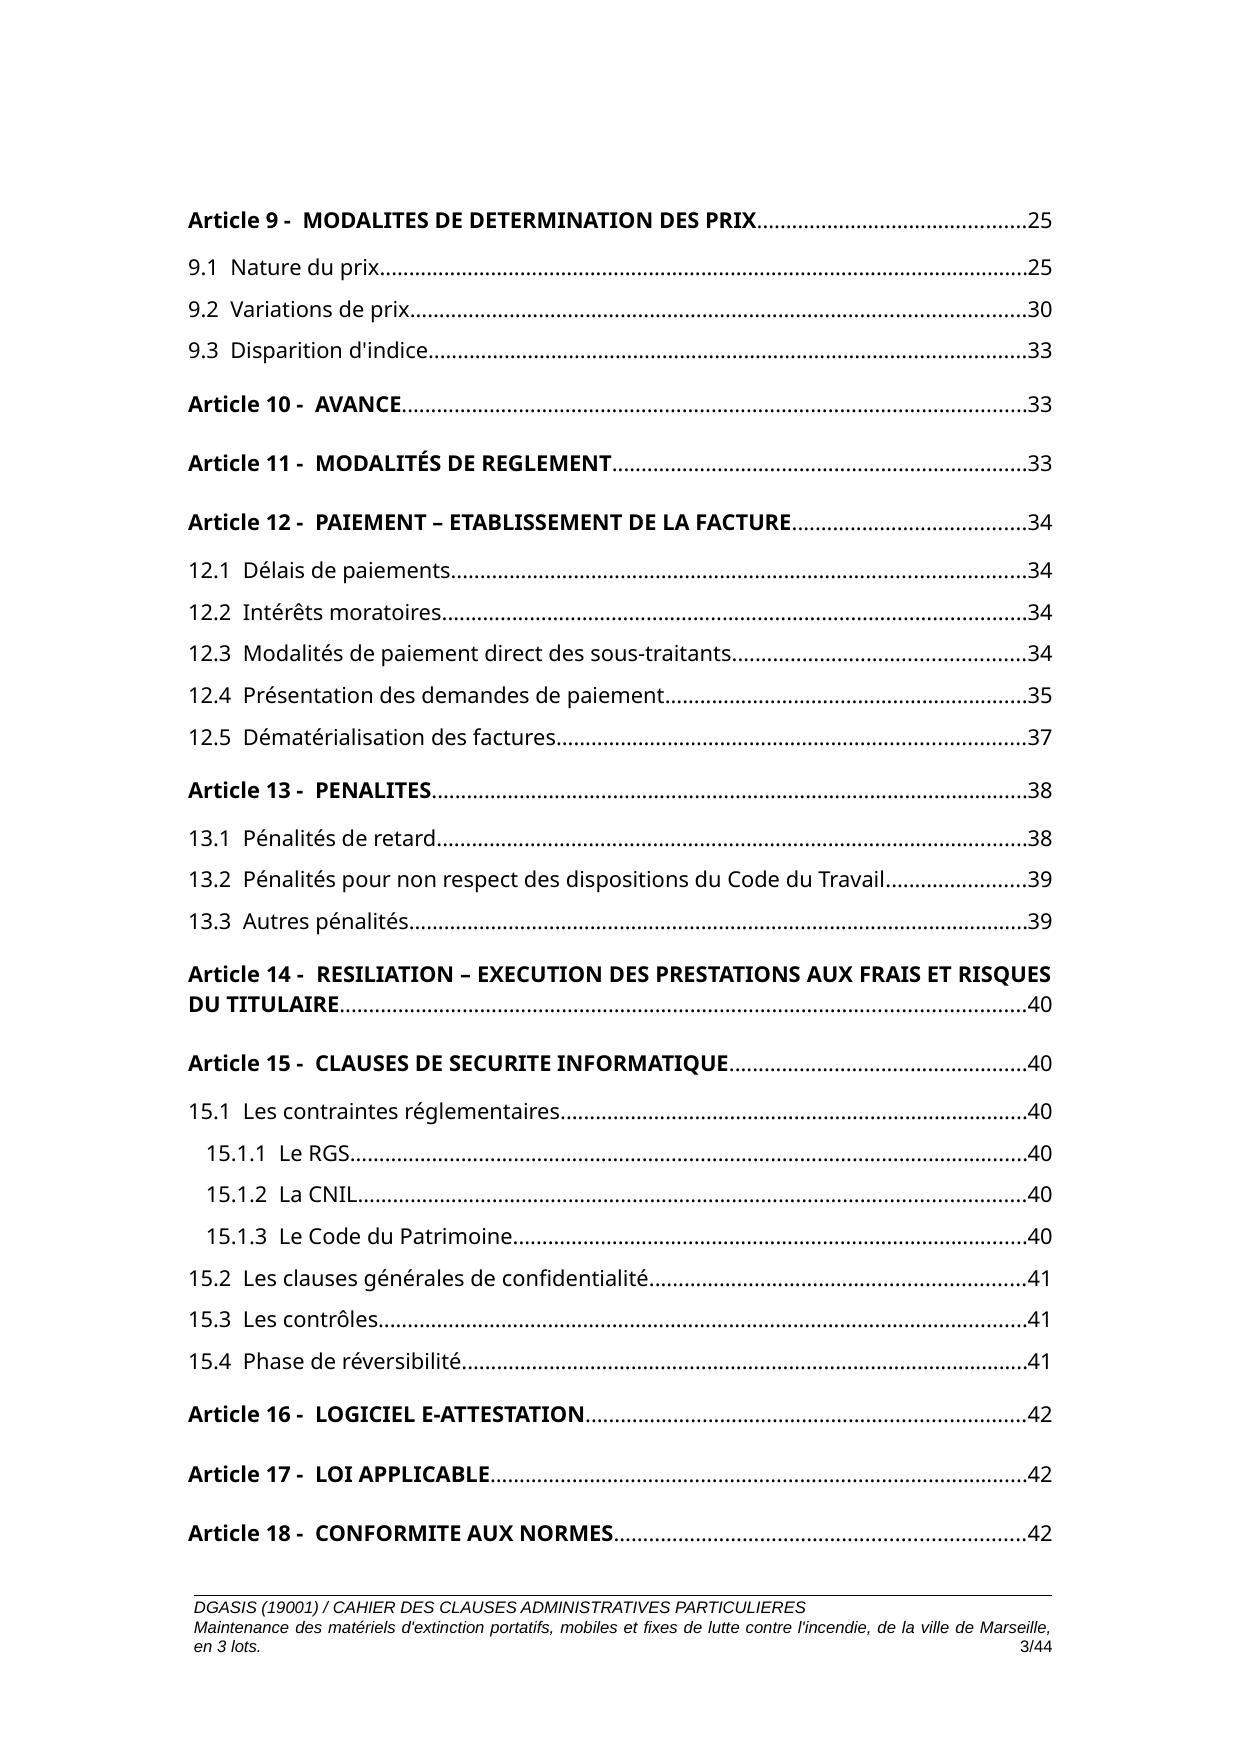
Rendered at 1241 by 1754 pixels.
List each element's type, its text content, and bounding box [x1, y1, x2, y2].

text 13.1 Pénalités de retard 38 [188, 822, 1052, 852]
text Article 10 - AVANCE 33 [188, 389, 1052, 419]
text 12.3 Modalités de paiement direct des sous-traitants 34 [188, 638, 1052, 668]
text 12.1 Délais de paiements 34 [188, 555, 1052, 585]
text 15.2 Les clauses générales de confidentialité 41 [188, 1262, 1052, 1292]
text 13.3 Autres pénalités 39 [188, 906, 1052, 936]
text Article 13 - PENALITES 38 [188, 775, 1052, 805]
text 12.5 Dématérialisation des factures 37 [188, 722, 1052, 751]
text Article 17 - LOI APPLICABLE 42 [188, 1458, 1052, 1488]
text 15.4 Phase de réversibilité 41 [188, 1346, 1052, 1376]
text 12.4 Présentation des demandes de paiement 35 [188, 680, 1052, 710]
text Article 14 - RESILIATION – EXECUTION DES PRESTATIONS AUX FRAIS ET RISQUES DU TITULAIRE 40 [188, 959, 1052, 1019]
text Article 9 - MODALITES DE DETERMINATION DES PRIX 25 [188, 204, 1052, 234]
text Article 16 - LOGICIEL E-ATTESTATION 42 [188, 1399, 1052, 1429]
text Article 12 - PAIEMENT – ETABLISSEMENT DE LA FACTURE 34 [188, 507, 1052, 537]
text 15.1 Les contraintes réglementaires 40 [188, 1096, 1052, 1126]
text Article 15 - CLAUSES DE SECURITE INFORMATIQUE 40 [188, 1048, 1052, 1078]
text 15.3 Les contrôles 41 [188, 1304, 1052, 1334]
text 15.1.2 La CNIL 40 [206, 1179, 1052, 1209]
text 12.2 Intérêts moratoires 34 [188, 597, 1052, 626]
text 9.1 Nature du prix 25 [188, 252, 1052, 282]
text 13.2 Pénalités pour non respect des dispositions du Code du Travail 39 [188, 864, 1052, 894]
text 9.3 Disparition d'indice 33 [188, 335, 1052, 365]
text Article 11 - MODALITÉS DE REGLEMENT 33 [188, 448, 1052, 478]
text 15.1.3 Le Code du Patrimoine 40 [206, 1221, 1052, 1251]
text 15.1.1 Le RGS 40 [206, 1137, 1052, 1167]
text 9.2 Variations de prix 30 [188, 294, 1052, 323]
text Article 18 - CONFORMITE AUX NORMES 42 [188, 1518, 1052, 1548]
